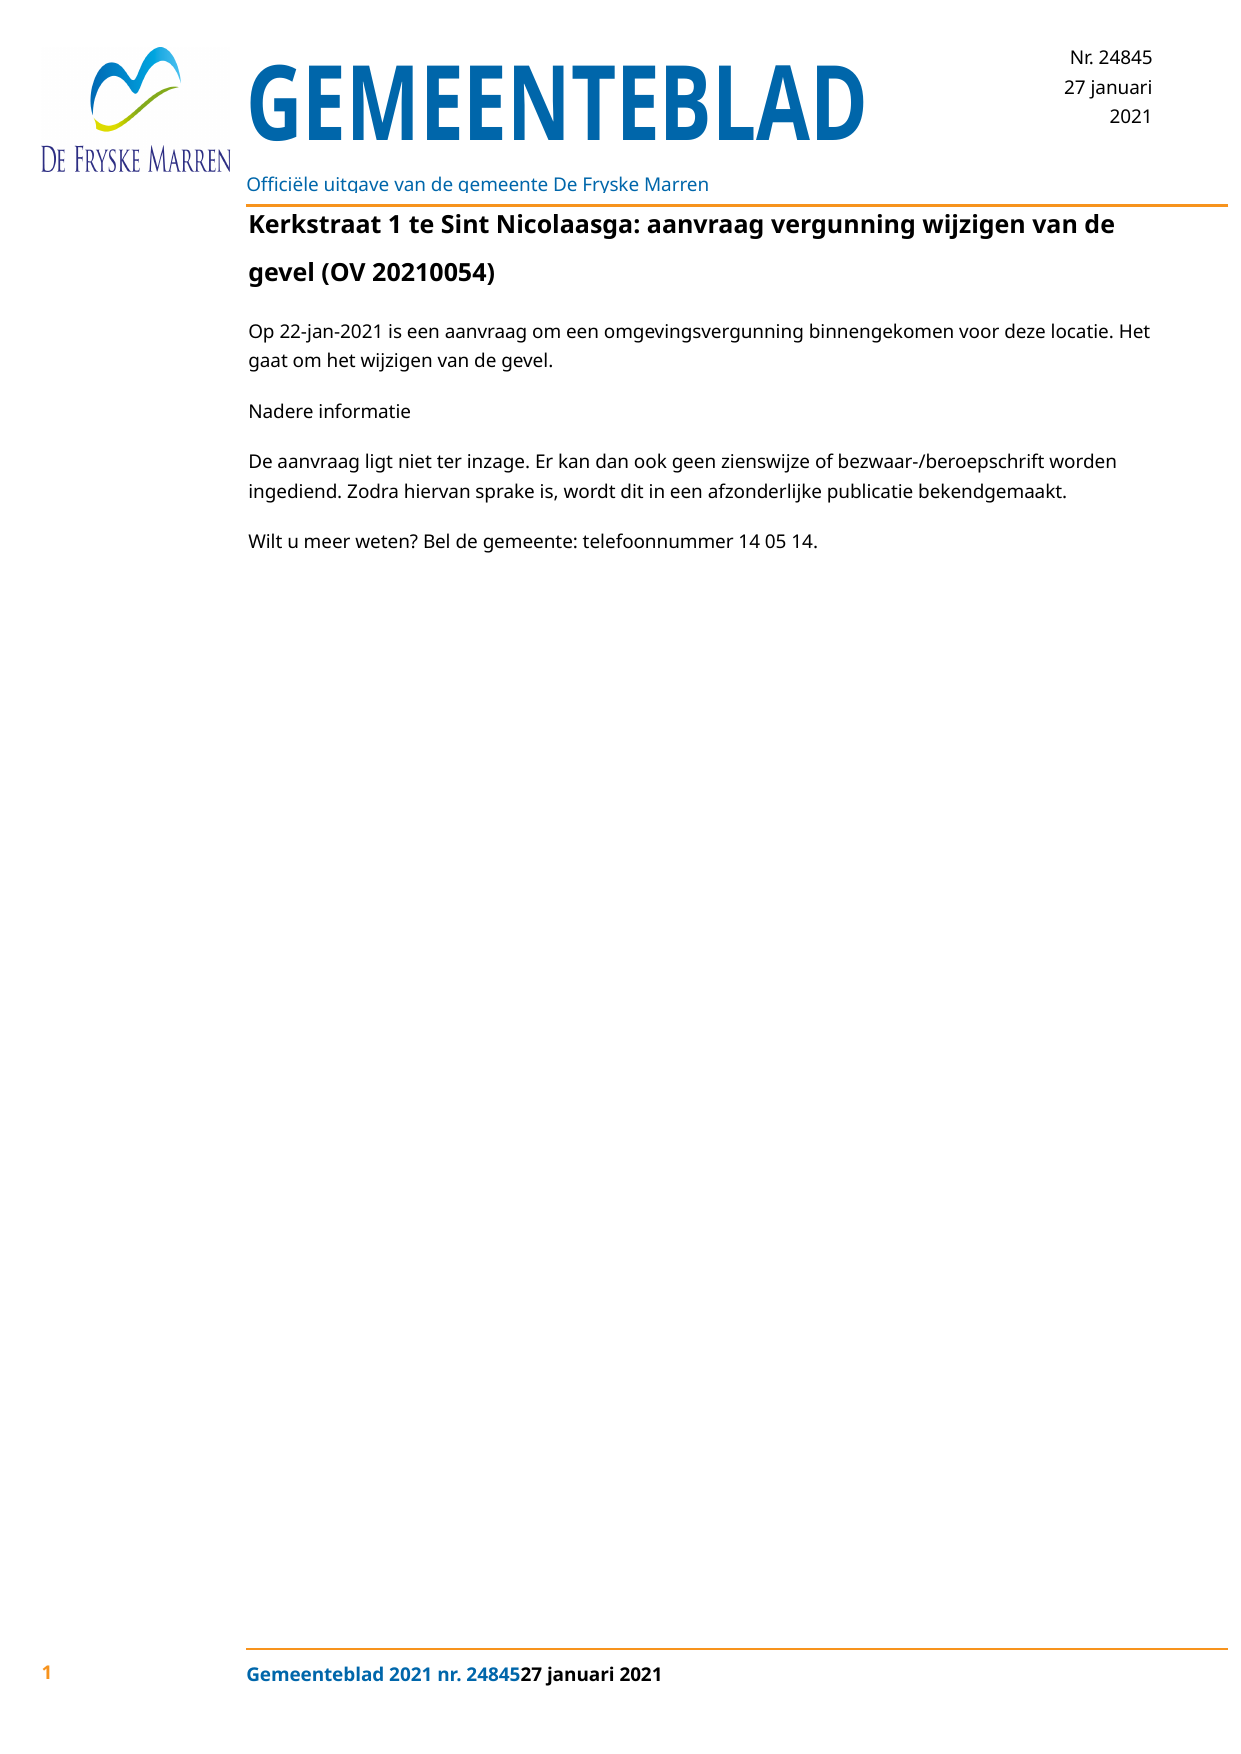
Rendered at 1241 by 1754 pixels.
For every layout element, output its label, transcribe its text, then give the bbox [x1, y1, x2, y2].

text Nadere informatie [248, 398, 1152, 424]
picture [41, 47, 231, 172]
text Kerkstraat 1 te Sint Nicolaasga: aanvraag vergunning wijzigen van de gevel (OV 20210054) [248, 207, 1152, 288]
text De aanvraag ligt niet ter inzage. Er kan dan ook geen zienswijze of bezwaar-/beroepschrift worden ingediend. Zodra hiervan sprake is, wordt dit in een afzonderlijke publicatie bekendgemaakt. [248, 448, 1152, 504]
text Wilt u meer weten? Bel de gemeente: telefoonnummer 14 05 14. [248, 528, 1152, 554]
text Op 22-jan-2021 is een aanvraag om een omgevingsvergunning binnengekomen voor deze locatie. Het gaat om het wijzigen van de gevel. [248, 318, 1152, 373]
